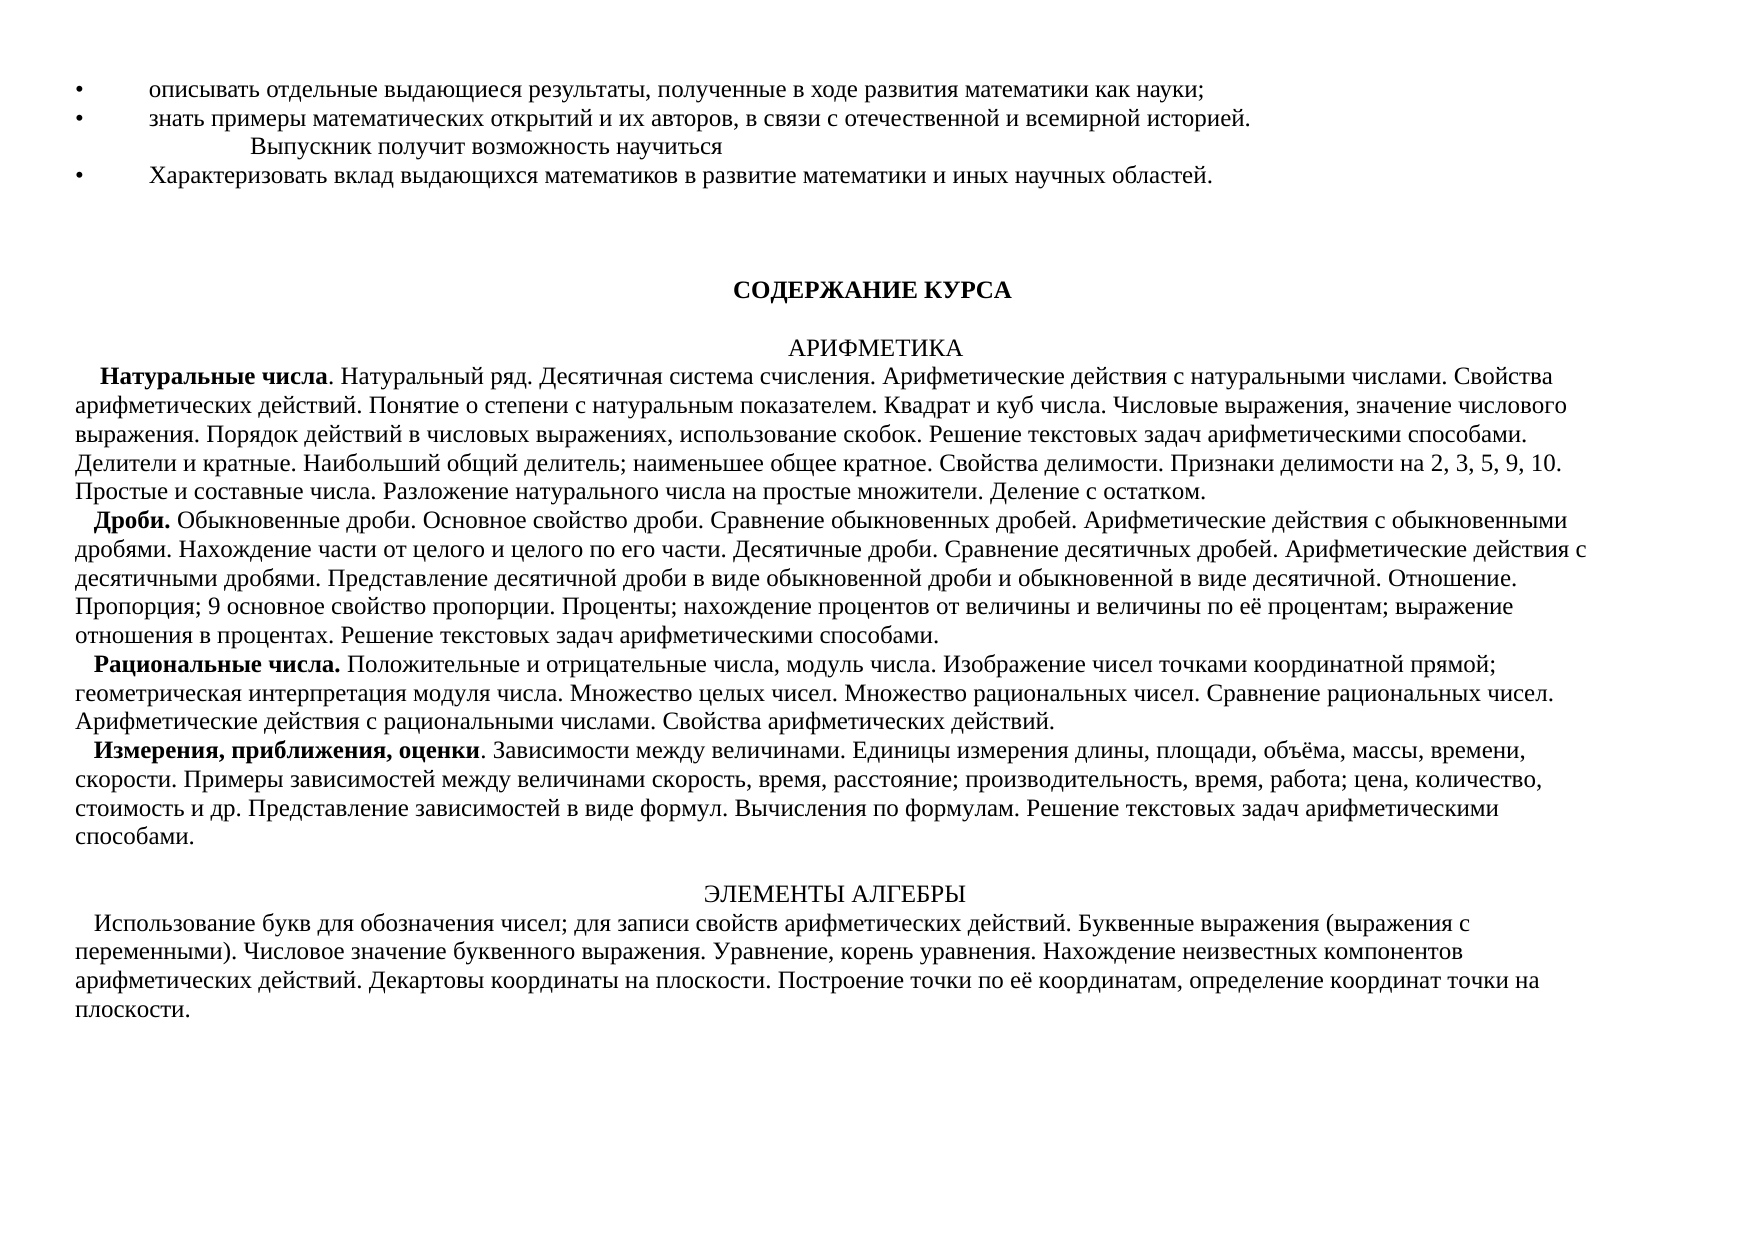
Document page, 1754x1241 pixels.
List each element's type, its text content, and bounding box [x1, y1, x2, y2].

text СОДЕРЖАНИЕ КУРСА [150, 275, 1595, 304]
text Дроби. Обыкновенные дроби. Основное свойство дроби. Сравнение обыкновенных дробей. Арифметические действия с обыкновенными дробями. Нахождение части от целого и целого по его части. Десятичные дроби. Сравнение десятичных дробей. Арифметические действия с десятичными дробями. Представление десятичной дроби в виде обыкновенной дроби и обыкновенной в виде десятичной. Отношение. Пропорция; 9 основное свойство пропорции. Проценты; нахождение процентов от величины и величины по её процентам; выражение отношения в процентах. Решение текстовых задач арифметическими способами. [75, 505, 1595, 649]
text • описывать отдельные выдающиеся результаты, полученные в ходе развития математики как науки; [75, 74, 1595, 103]
text Выпускник получит возможность научиться [75, 131, 1595, 160]
text Натуральные числа. Натуральный ряд. Десятичная система счисления. Арифметические действия с натуральными числами. Свойства арифметических действий. Понятие о степени с натуральным показателем. Квадрат и куб числа. Числовые выражения, значение числового выражения. Порядок действий в числовых выражениях, использование скобок. Решение текстовых задач арифметическими способами. Делители и кратные. Наибольший общий делитель; наименьшее общее кратное. Свойства делимости. Признаки делимости на 2, 3, 5, 9, 10. Простые и составные числа. Разложение натурального числа на простые множители. Деление с остатком. [75, 361, 1595, 505]
text ЭЛЕМЕНТЫ АЛГЕБРЫ [75, 879, 1595, 908]
text Использование букв для обозначения чисел; для записи свойств арифметических действий. Буквенные выражения (выражения с переменными). Числовое значение буквенного выражения. Уравнение, корень уравнения. Нахождение неизвестных компонентов арифметических действий. Декартовы координаты на плоскости. Построение точки по её координатам, определение координат точки на плоскости. [75, 908, 1595, 1023]
text АРИФМЕТИКА [150, 333, 1595, 361]
text Рациональные числа. Положительные и отрицательные числа, модуль числа. Изображение чисел точками координатной прямой; геометрическая интерпретация модуля числа. Множество целых чисел. Множество рациональных чисел. Сравнение рациональных чисел. Арифметические действия с рациональными числами. Свойства арифметических действий. [75, 649, 1595, 735]
text • знать примеры математических открытий и их авторов, в связи с отечественной и всемирной историей. [75, 103, 1595, 131]
text • Характеризовать вклад выдающихся математиков в развитие математики и иных научных областей. [75, 160, 1595, 189]
text Измерения, приближения, оценки. Зависимости между величинами. Единицы измерения длины, площади, объёма, массы, времени, скорости. Примеры зависимостей между величинами скорость, время, расстояние; производительность, время, работа; цена, количество, стоимость и др. Представление зависимостей в виде формул. Вычисления по формулам. Решение текстовых задач арифметическими способами. [75, 735, 1595, 850]
